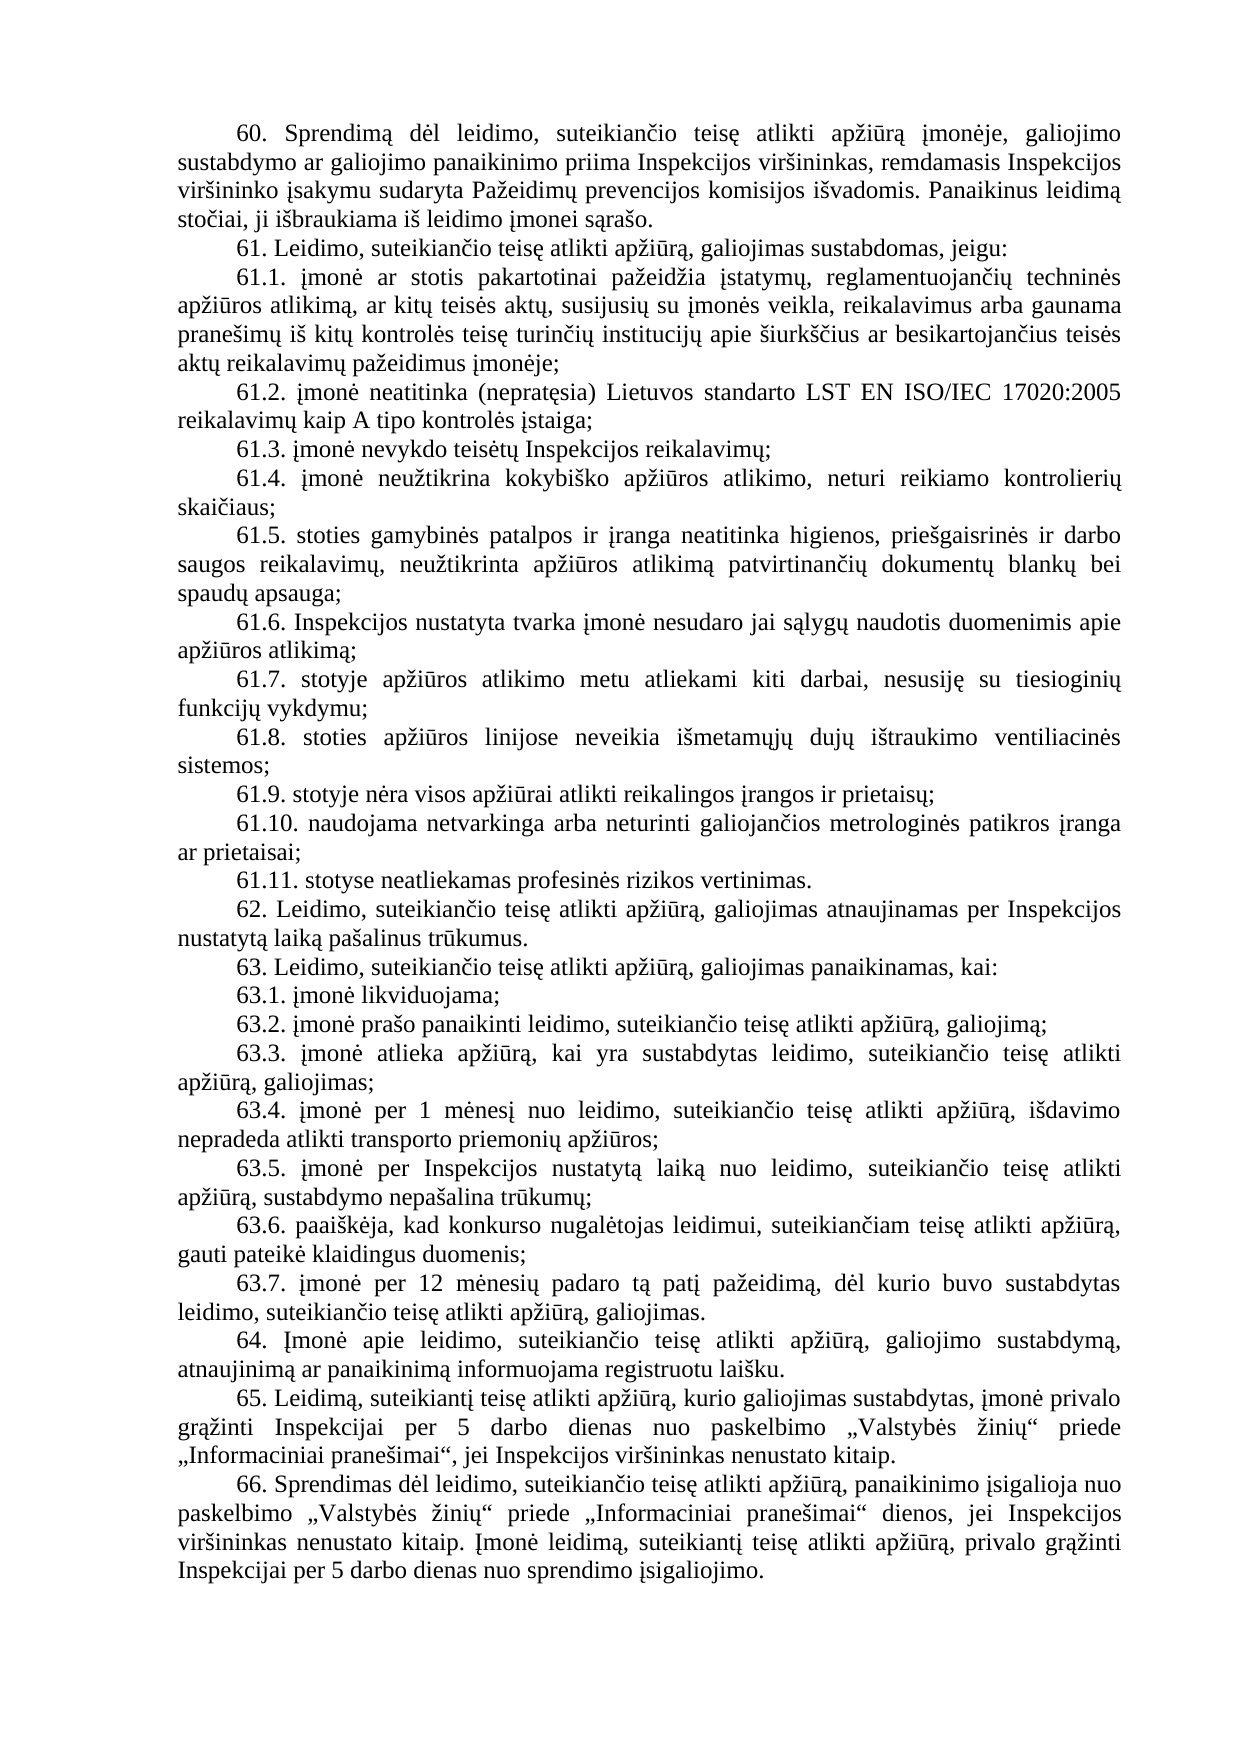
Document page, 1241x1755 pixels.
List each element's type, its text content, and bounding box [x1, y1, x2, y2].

text 63.1. įmonė likviduojama; [177, 981, 1122, 1009]
text 63.2. įmonė prašo panaikinti leidimo, suteikiančio teisę atlikti apžiūrą, galiojimą; [177, 1009, 1122, 1038]
text 63.7. įmonė per 12 mėnesių padaro tą patį pažeidimą, dėl kurio buvo sustabdytas leidimo, suteikiančio teisę atlikti apžiūrą, galiojimas. [177, 1268, 1122, 1326]
text 61.7. stotyje apžiūros atlikimo metu atliekami kiti darbai, nesusiję su tiesioginių funkcijų vykdymu; [177, 664, 1122, 722]
text 64. Įmonė apie leidimo, suteikiančio teisę atlikti apžiūrą, galiojimo sustabdymą, atnaujinimą ar panaikinimą informuojama registruotu laišku. [177, 1326, 1122, 1383]
text 61. Leidimo, suteikiančio teisę atlikti apžiūrą, galiojimas sustabdomas, jeigu: [177, 233, 1122, 262]
text 66. Sprendimas dėl leidimo, suteikiančio teisę atlikti apžiūrą, panaikinimo įsigalioja nuo paskelbimo „Valstybės žinių“ priede „Informaciniai pranešimai“ dienos, jei Inspekcijos viršininkas nenustato kitaip. Įmonė leidimą, suteikiantį teisę atlikti apžiūrą, privalo grąžinti Inspekcijai per 5 darbo dienas nuo sprendimo įsigaliojimo. [177, 1469, 1122, 1584]
text 60. Sprendimą dėl leidimo, suteikiančio teisę atlikti apžiūrą įmonėje, galiojimo sustabdymo ar galiojimo panaikinimo priima Inspekcijos viršininkas, remdamasis Inspekcijos viršininko įsakymu sudaryta Pažeidimų prevencijos komisijos išvadomis. Panaikinus leidimą stočiai, ji išbraukiama iš leidimo įmonei sąrašo. [177, 118, 1122, 233]
text 61.2. įmonė neatitinka (nepratęsia) Lietuvos standarto LST EN ISO/IEC 17020:2005 reikalavimų kaip A tipo kontrolės įstaiga; [177, 377, 1122, 434]
text 61.3. įmonė nevykdo teisėtų Inspekcijos reikalavimų; [177, 434, 1122, 463]
text 61.8. stoties apžiūros linijose neveikia išmetamųjų dujų ištraukimo ventiliacinės sistemos; [177, 722, 1122, 779]
text 61.6. Inspekcijos nustatyta tvarka įmonė nesudaro jai sąlygų naudotis duomenimis apie apžiūros atlikimą; [177, 607, 1122, 664]
text 63.4. įmonė per 1 mėnesį nuo leidimo, suteikiančio teisę atlikti apžiūrą, išdavimo nepradeda atlikti transporto priemonių apžiūros; [177, 1096, 1122, 1153]
text 61.1. įmonė ar stotis pakartotinai pažeidžia įstatymų, reglamentuojančių techninės apžiūros atlikimą, ar kitų teisės aktų, susijusių su įmonės veikla, reikalavimus arba gaunama pranešimų iš kitų kontrolės teisę turinčių institucijų apie šiurkščius ar besikartojančius teisės aktų reikalavimų pažeidimus įmonėje; [177, 262, 1122, 377]
text 61.9. stotyje nėra visos apžiūrai atlikti reikalingos įrangos ir prietaisų; [177, 779, 1122, 808]
text 61.11. stotyse neatliekamas profesinės rizikos vertinimas. [177, 866, 1122, 894]
text 61.5. stoties gamybinės patalpos ir įranga neatitinka higienos, priešgaisrinės ir darbo saugos reikalavimų, neužtikrinta apžiūros atlikimą patvirtinančių dokumentų blankų bei spaudų apsauga; [177, 521, 1122, 607]
text 62. Leidimo, suteikiančio teisę atlikti apžiūrą, galiojimas atnaujinamas per Inspekcijos nustatytą laiką pašalinus trūkumus. [177, 894, 1122, 952]
text 63. Leidimo, suteikiančio teisę atlikti apžiūrą, galiojimas panaikinamas, kai: [177, 952, 1122, 981]
text 61.4. įmonė neužtikrina kokybiško apžiūros atlikimo, neturi reikiamo kontrolierių skaičiaus; [177, 463, 1122, 521]
text 63.3. įmonė atlieka apžiūrą, kai yra sustabdytas leidimo, suteikiančio teisę atlikti apžiūrą, galiojimas; [177, 1038, 1122, 1096]
text 65. Leidimą, suteikiantį teisę atlikti apžiūrą, kurio galiojimas sustabdytas, įmonė privalo grąžinti Inspekcijai per 5 darbo dienas nuo paskelbimo „Valstybės žinių“ priede „Informaciniai pranešimai“, jei Inspekcijos viršininkas nenustato kitaip. [177, 1383, 1122, 1469]
text 63.5. įmonė per Inspekcijos nustatytą laiką nuo leidimo, suteikiančio teisę atlikti apžiūrą, sustabdymo nepašalina trūkumų; [177, 1153, 1122, 1211]
text 61.10. naudojama netvarkinga arba neturinti galiojančios metrologinės patikros įranga ar prietaisai; [177, 808, 1122, 866]
text 63.6. paaiškėja, kad konkurso nugalėtojas leidimui, suteikiančiam teisę atlikti apžiūrą, gauti pateikė klaidingus duomenis; [177, 1211, 1122, 1268]
